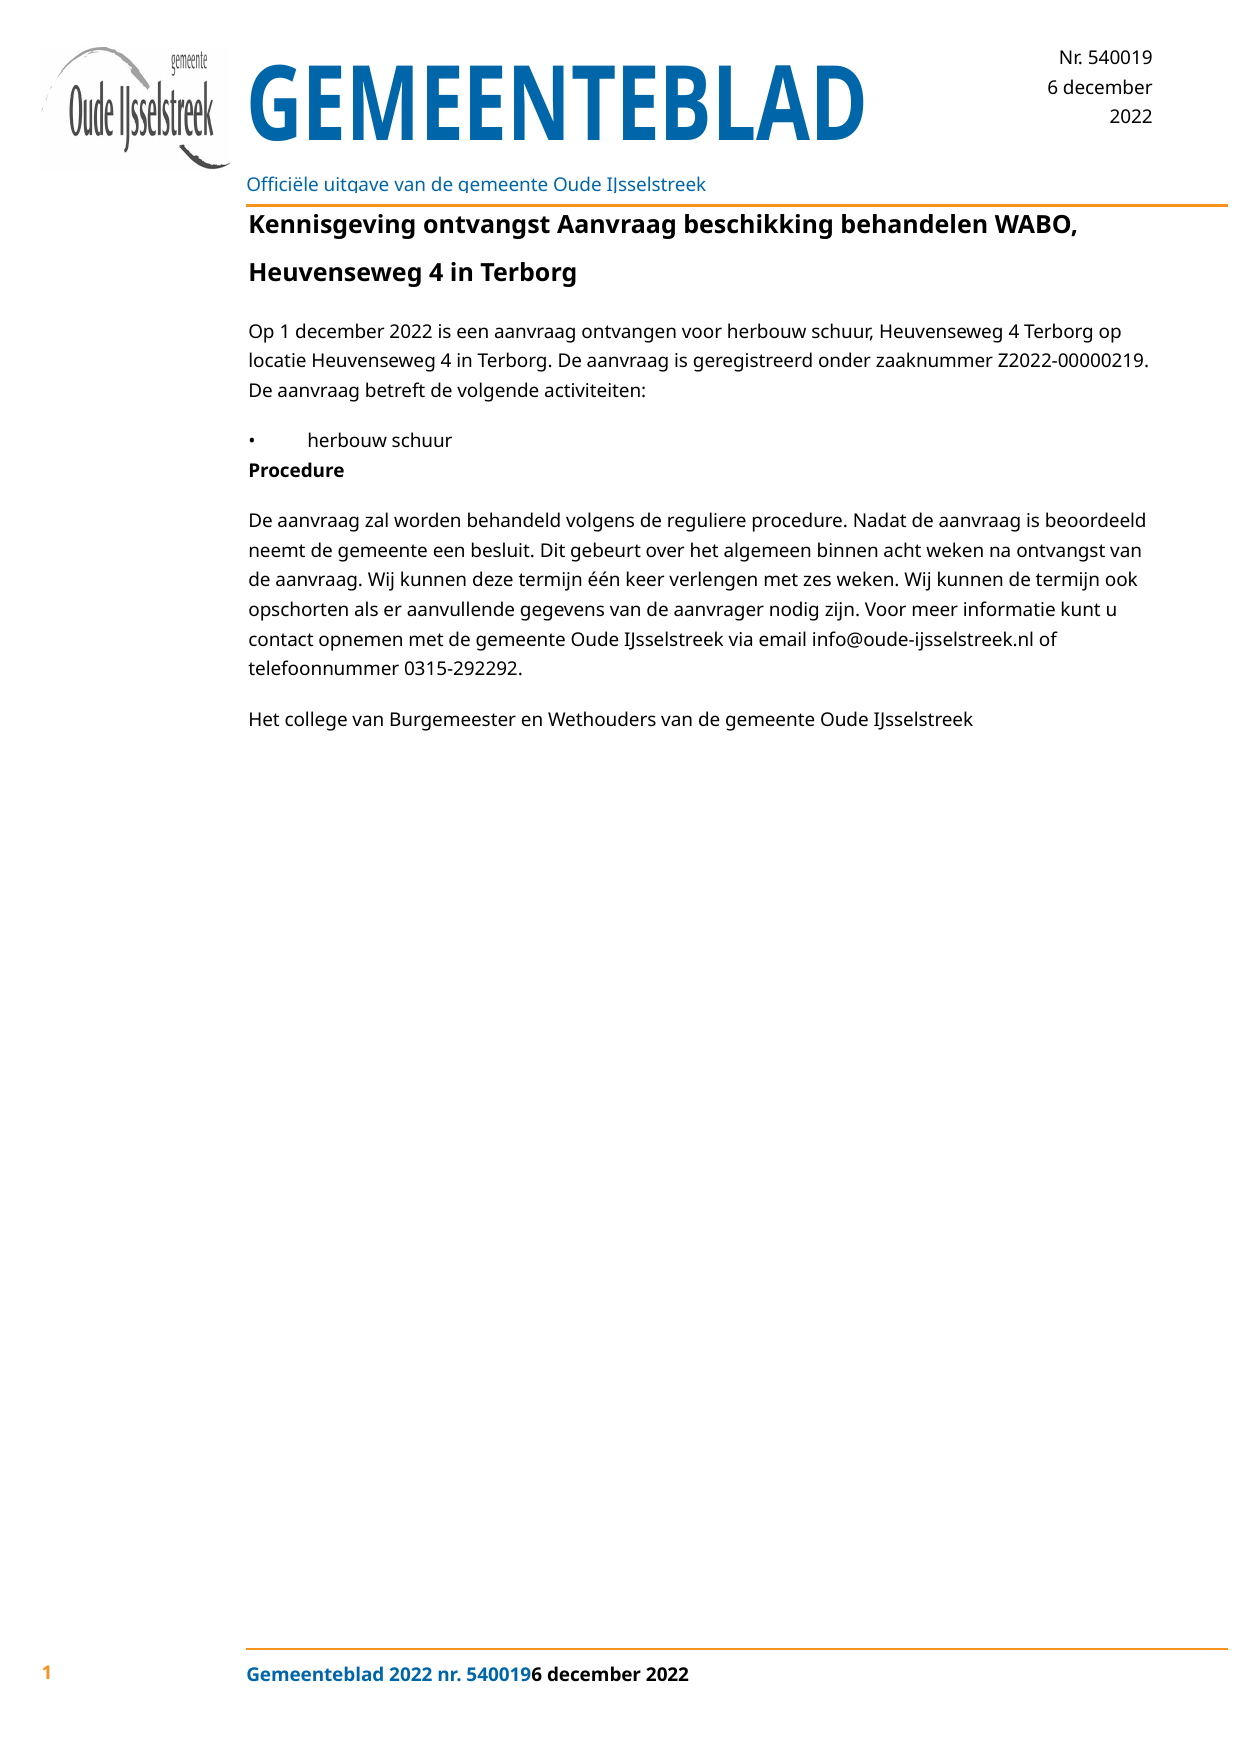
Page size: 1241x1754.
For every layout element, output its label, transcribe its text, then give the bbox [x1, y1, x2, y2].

picture [41, 47, 231, 172]
text Het college van Burgemeester en Wethouders van de gemeente Oude IJsselstreek [248, 706, 1152, 732]
text Op 1 december 2022 is een aanvraag ontvangen voor herbouw schuur, Heuvenseweg 4 Terborg op locatie Heuvenseweg 4 in Terborg. De aanvraag is geregistreerd onder zaaknummer Z2022-00000219. De aanvraag betreft de volgende activiteiten: [248, 318, 1152, 403]
text Procedure [248, 457, 1152, 483]
list herbouw schuur [248, 427, 1152, 453]
text De aanvraag zal worden behandeld volgens de reguliere procedure. Nadat de aanvraag is beoordeeld neemt de gemeente een besluit. Dit gebeurt over het algemeen binnen acht weken na ontvangst van de aanvraag. Wij kunnen deze termijn één keer verlengen met zes weken. Wij kunnen de termijn ook opschorten als er aanvullende gegevens van de aanvrager nodig zijn. Voor meer informatie kunt u contact opnemen met de gemeente Oude IJsselstreek via email info@oude-ijsselstreek.nl of telefoonnummer 0315-292292. [248, 507, 1152, 681]
text Kennisgeving ontvangst Aanvraag beschikking behandelen WABO, Heuvenseweg 4 in Terborg [248, 207, 1152, 288]
